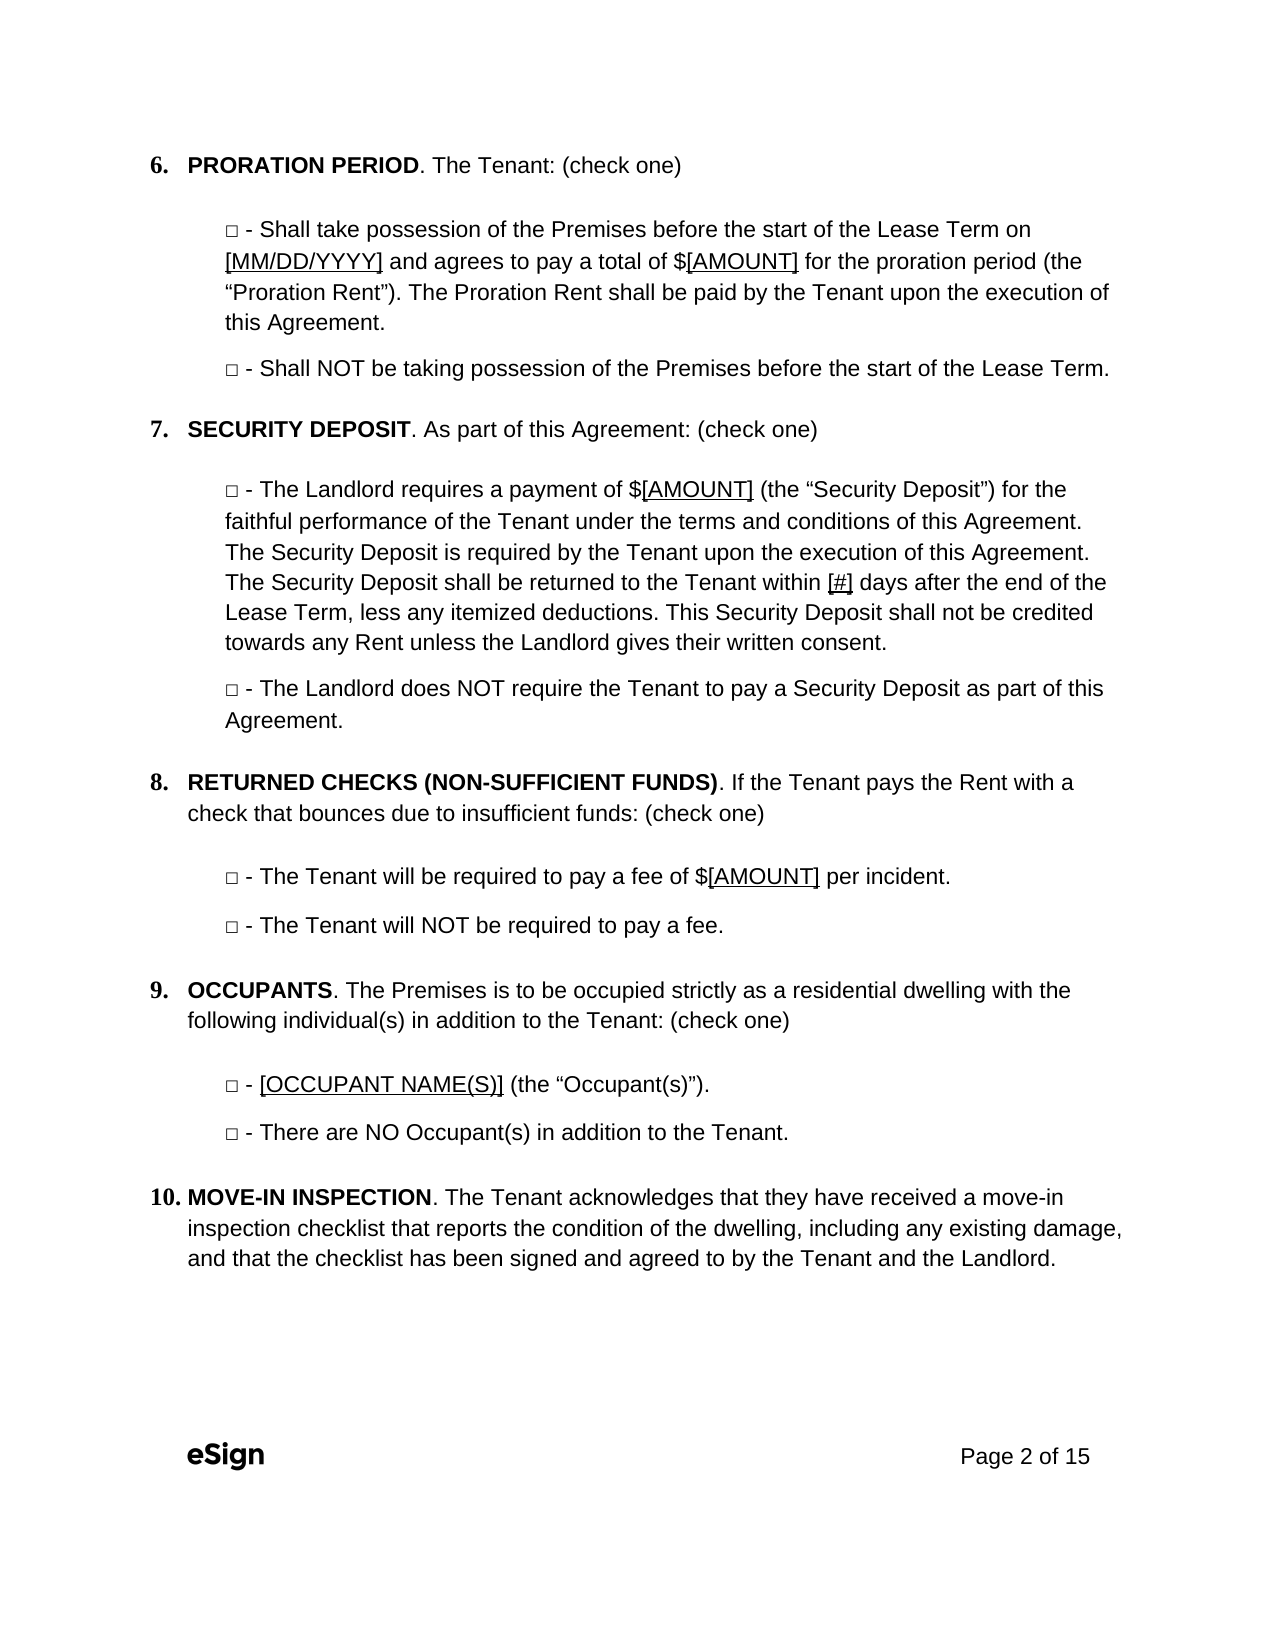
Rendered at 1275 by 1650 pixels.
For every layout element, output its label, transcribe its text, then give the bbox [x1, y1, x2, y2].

list ☐ - The Tenant will NOT be required to pay a fee. [225, 909, 1125, 940]
list OCCUPANTS. The Premises is to be occupied strictly as a residential dwelling with the following individual(s) in addition to the Tenant: (check one) [150, 975, 1125, 1034]
text ☐ - Shall NOT be taking possession of the Premises before the start of the Lease Term. [225, 351, 1125, 383]
list MOVE-IN INSPECTION. The Tenant acknowledges that they have received a move-in inspection checklist that reports the condition of the dwelling, including any existing damage, and that the checklist has been signed and agreed to by the Tenant and the Landlord. [150, 1182, 1125, 1272]
list PRORATION PERIOD. The Tenant: (check one) [150, 150, 1125, 179]
list ☐ - The Tenant will be required to pay a fee of $[AMOUNT] per incident. [225, 860, 1125, 892]
list ☐ - The Landlord requires a payment of $[AMOUNT] (the “Security Deposit”) for the faithful performance of the Tenant under the terms and conditions of this Agreement. The Security Deposit is required by the Tenant upon the execution of this Agreement. The Security Deposit shall be returned to the Tenant within [#] days after the end of the Lease Term, less any itemized deductions. This Security Deposit shall not be credited towards any Rent unless the Landlord gives their written consent. [225, 473, 1125, 655]
list ☐ - The Landlord does NOT require the Tenant to pay a Security Deposit as part of this Agreement. [225, 672, 1125, 733]
list RETURNED CHECKS (NON-SUFFICIENT FUNDS). If the Tenant pays the Rent with a check that bounces due to insufficient funds: (check one) [150, 767, 1125, 826]
list ☐ - There are NO Occupant(s) in addition to the Tenant. [225, 1116, 1125, 1148]
text ☐ - Shall take possession of the Premises before the start of the Lease Term on [MM/DD/YYYY] and agrees to pay a total of $[AMOUNT] for the proration period (the “Proration Rent”). The Proration Rent shall be paid by the Tenant upon the execution of this Agreement. [225, 213, 1125, 335]
list ☐ - [OCCUPANT NAME(S)] (the “Occupant(s)”). [225, 1068, 1125, 1099]
list SECURITY DEPOSIT. As part of this Agreement: (check one) [150, 414, 1125, 442]
